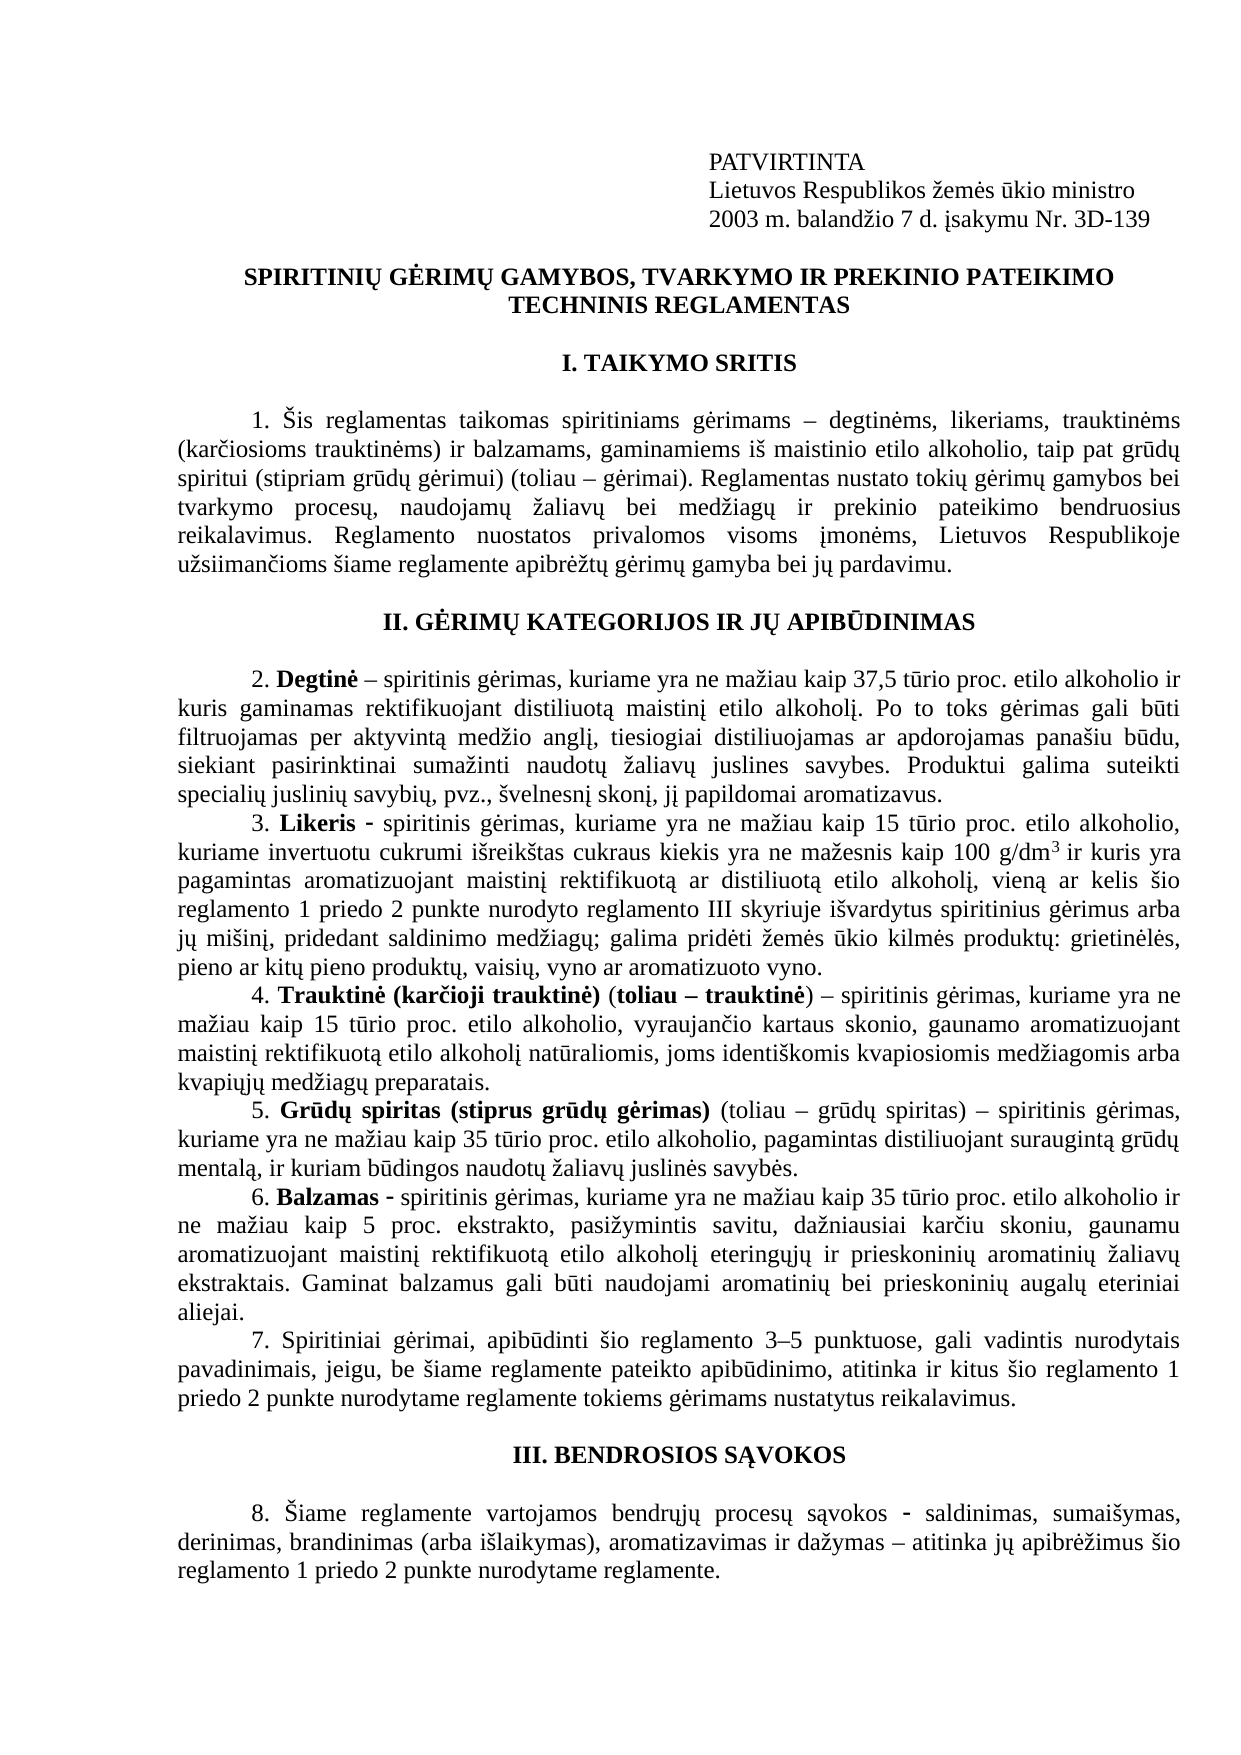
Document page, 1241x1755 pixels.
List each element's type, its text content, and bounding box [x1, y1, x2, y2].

text 2003 m. balandžio 7 d. įsakymu Nr. 3D-139 [177, 204, 1181, 233]
text Lietuvos Respublikos žemės ūkio ministro [177, 176, 1181, 204]
text 1. Šis reglamentas taikomas spiritiniams gėrimams – degtinėms, likeriams, trauktinėms (karčiosioms trauktinėms) ir balzamams, gaminamiems iš maistinio etilo alkoholio, taip pat grūdų spiritui (stipriam grūdų gėrimui) (toliau – gėrimai). Reglamentas nustato tokių gėrimų gamybos bei tvarkymo procesų, naudojamų žaliavų bei medžiagų ir prekinio pateikimo bendruosius reikalavimus. Reglamento nuostatos privalomos visoms įmonėms, Lietuvos Respublikoje užsiimančioms šiame reglamente apibrėžtų gėrimų gamyba bei jų pardavimu. [177, 406, 1181, 578]
text 3. Likeris  spiritinis gėrimas, kuriame yra ne mažiau kaip 15 tūrio proc. etilo alkoholio, kuriame invertuotu cukrumi išreikštas cukraus kiekis yra ne mažesnis kaip 100 g/dm3 ir kuris yra pagamintas aromatizuojant maistinį rektifikuotą ar distiliuotą etilo alkoholį, vieną ar kelis šio reglamento 1 priedo 2 punkte nurodyto reglamento III skyriuje išvardytus spiritinius gėrimus arba jų mišinį, pridedant saldinimo medžiagų; galima pridėti žemės ūkio kilmės produktų: grietinėlės, pieno ar kitų pieno produktų, vaisių, vyno ar aromatizuoto vyno. [177, 808, 1181, 981]
text I. TAIKYMO SRITIS [177, 348, 1181, 377]
text III. BENDROSIOS SĄVOKOS [177, 1441, 1181, 1469]
text 2. Degtinė – spiritinis gėrimas, kuriame yra ne mažiau kaip 37,5 tūrio proc. etilo alkoholio ir kuris gaminamas rektifikuojant distiliuotą maistinį etilo alkoholį. Po to toks gėrimas gali būti filtruojamas per aktyvintą medžio anglį, tiesiogiai distiliuojamas ar apdorojamas panašiu būdu, siekiant pasirinktinai sumažinti naudotų žaliavų juslines savybes. Produktui galima suteikti specialių juslinių savybių, pvz., švelnesnį skonį, jį papildomai aromatizavus. [177, 664, 1181, 808]
text 4. Trauktinė (karčioji trauktinė) (toliau – trauktinė) – spiritinis gėrimas, kuriame yra ne mažiau kaip 15 tūrio proc. etilo alkoholio, vyraujančio kartaus skonio, gaunamo aromatizuojant maistinį rektifikuotą etilo alkoholį natūraliomis, joms identiškomis kvapiosiomis medžiagomis arba kvapiųjų medžiagų preparatais. [177, 981, 1181, 1096]
text 7. Spiritiniai gėrimai, apibūdinti šio reglamento 3–5 punktuose, gali vadintis nurodytais pavadinimais, jeigu, be šiame reglamente pateikto apibūdinimo, atitinka ir kitus šio reglamento 1 priedo 2 punkte nurodytame reglamente tokiems gėrimams nustatytus reikalavimus. [177, 1326, 1181, 1412]
text 8. Šiame reglamente vartojamos bendrųjų procesų sąvokos  saldinimas, sumaišymas, derinimas, brandinimas (arba išlaikymas), aromatizavimas ir dažymas – atitinka jų apibrėžimus šio reglamento 1 priedo 2 punkte nurodytame reglamente. [177, 1498, 1181, 1584]
subtitle II. GĖRIMŲ KATEGORIJOS IR JŲ APIBŪDINIMAS [177, 607, 1181, 636]
text PATVIRTINTA [177, 147, 1181, 176]
text 6. Balzamas  spiritinis gėrimas, kuriame yra ne mažiau kaip 35 tūrio proc. etilo alkoholio ir ne mažiau kaip 5 proc. ekstrakto, pasižymintis savitu, dažniausiai karčiu skoniu, gaunamu aromatizuojant maistinį rektifikuotą etilo alkoholį eteringųjų ir prieskoninių aromatinių žaliavų ekstraktais. Gaminat balzamus gali būti naudojami aromatinių bei prieskoninių augalų eteriniai aliejai. [177, 1182, 1181, 1326]
text SPIRITINIŲ GĖRIMŲ GAMYBOS, TVARKYMO IR PREKINIO PATEIKIMO TECHNINIS REGLAMENTAS [177, 262, 1181, 319]
text 5. Grūdų spiritas (stiprus grūdų gėrimas) (toliau – grūdų spiritas) – spiritinis gėrimas, kuriame yra ne mažiau kaip 35 tūrio proc. etilo alkoholio, pagamintas distiliuojant suraugintą grūdų mentalą, ir kuriam būdingos naudotų žaliavų juslinės savybės. [177, 1096, 1181, 1182]
